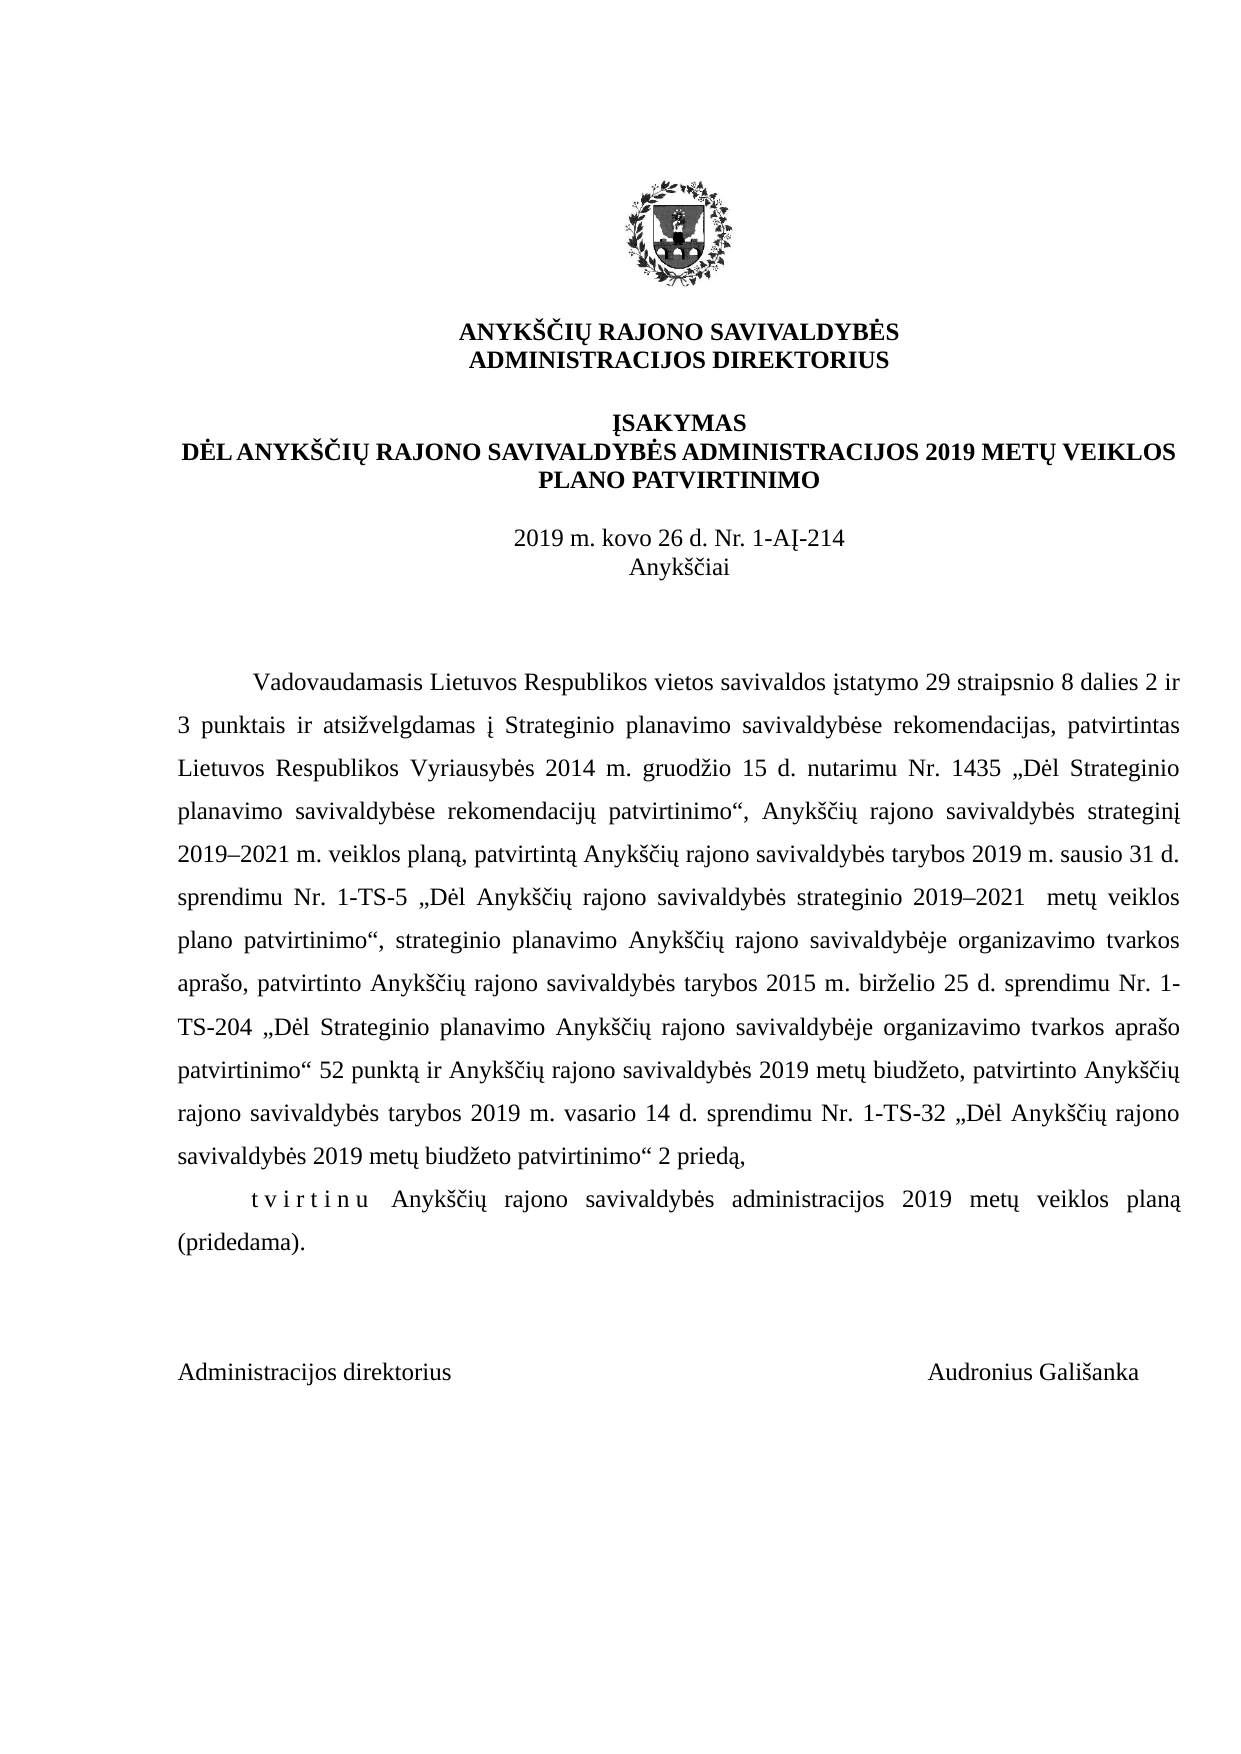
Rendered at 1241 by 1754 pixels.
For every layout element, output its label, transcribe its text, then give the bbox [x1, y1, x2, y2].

text ĮSAKYMAS [177, 408, 1181, 437]
text ANYKŠČIŲ RAJONO SAVIVALDYBĖS [177, 317, 1181, 346]
text Administracijos direktorius Audronius Gališanka [177, 1357, 1181, 1385]
text Anykščiai [177, 552, 1181, 580]
text ADMINISTRACIJOS DIREKTORIUS [177, 346, 1181, 374]
text DĖL ANYKŠČIŲ RAJONO SAVIVALDYBĖS ADMINISTRACIJOS 2019 METŲ VEIKLOS PLANO PATVIRTINIMO [177, 437, 1181, 494]
text Vadovaudamasis Lietuvos Respublikos vietos savivaldos įstatymo 29 straipsnio 8 dalies 2 ir 3 punktais ir atsižvelgdamas į Strateginio planavimo savivaldybėse rekomendacijas, patvirtintas Lietuvos Respublikos Vyriausybės 2014 m. gruodžio 15 d. nutarimu Nr. 1435 „Dėl Strateginio planavimo savivaldybėse rekomendacijų patvirtinimo“, Anykščių rajono savivaldybės strateginį 2019–2021 m. veiklos planą, patvirtintą Anykščių rajono savivaldybės tarybos 2019 m. sausio 31 d. sprendimu Nr. 1-TS-5 „Dėl Anykščių rajono savivaldybės strateginio 2019–2021 metų veiklos plano patvirtinimo“, strateginio planavimo Anykščių rajono savivaldybėje organizavimo tvarkos aprašo, patvirtinto Anykščių rajono savivaldybės tarybos 2015 m. birželio 25 d. sprendimu Nr. 1-TS-204 „Dėl Strateginio planavimo Anykščių rajono savivaldybėje organizavimo tvarkos aprašo patvirtinimo“ 52 punktą ir Anykščių rajono savivaldybės 2019 metų biudžeto, patvirtinto Anykščių rajono savivaldybės tarybos 2019 m. vasario 14 d. sprendimu Nr. 1-TS-32 „Dėl Anykščių rajono savivaldybės 2019 metų biudžeto patvirtinimo“ 2 priedą, [177, 667, 1181, 1170]
text 2019 m. kovo 26 d. Nr. 1-AĮ-214 [177, 523, 1181, 552]
text tvirtinu Anykščių rajono savivaldybės administracijos 2019 metų veiklos planą (pridedama). [177, 1184, 1181, 1256]
